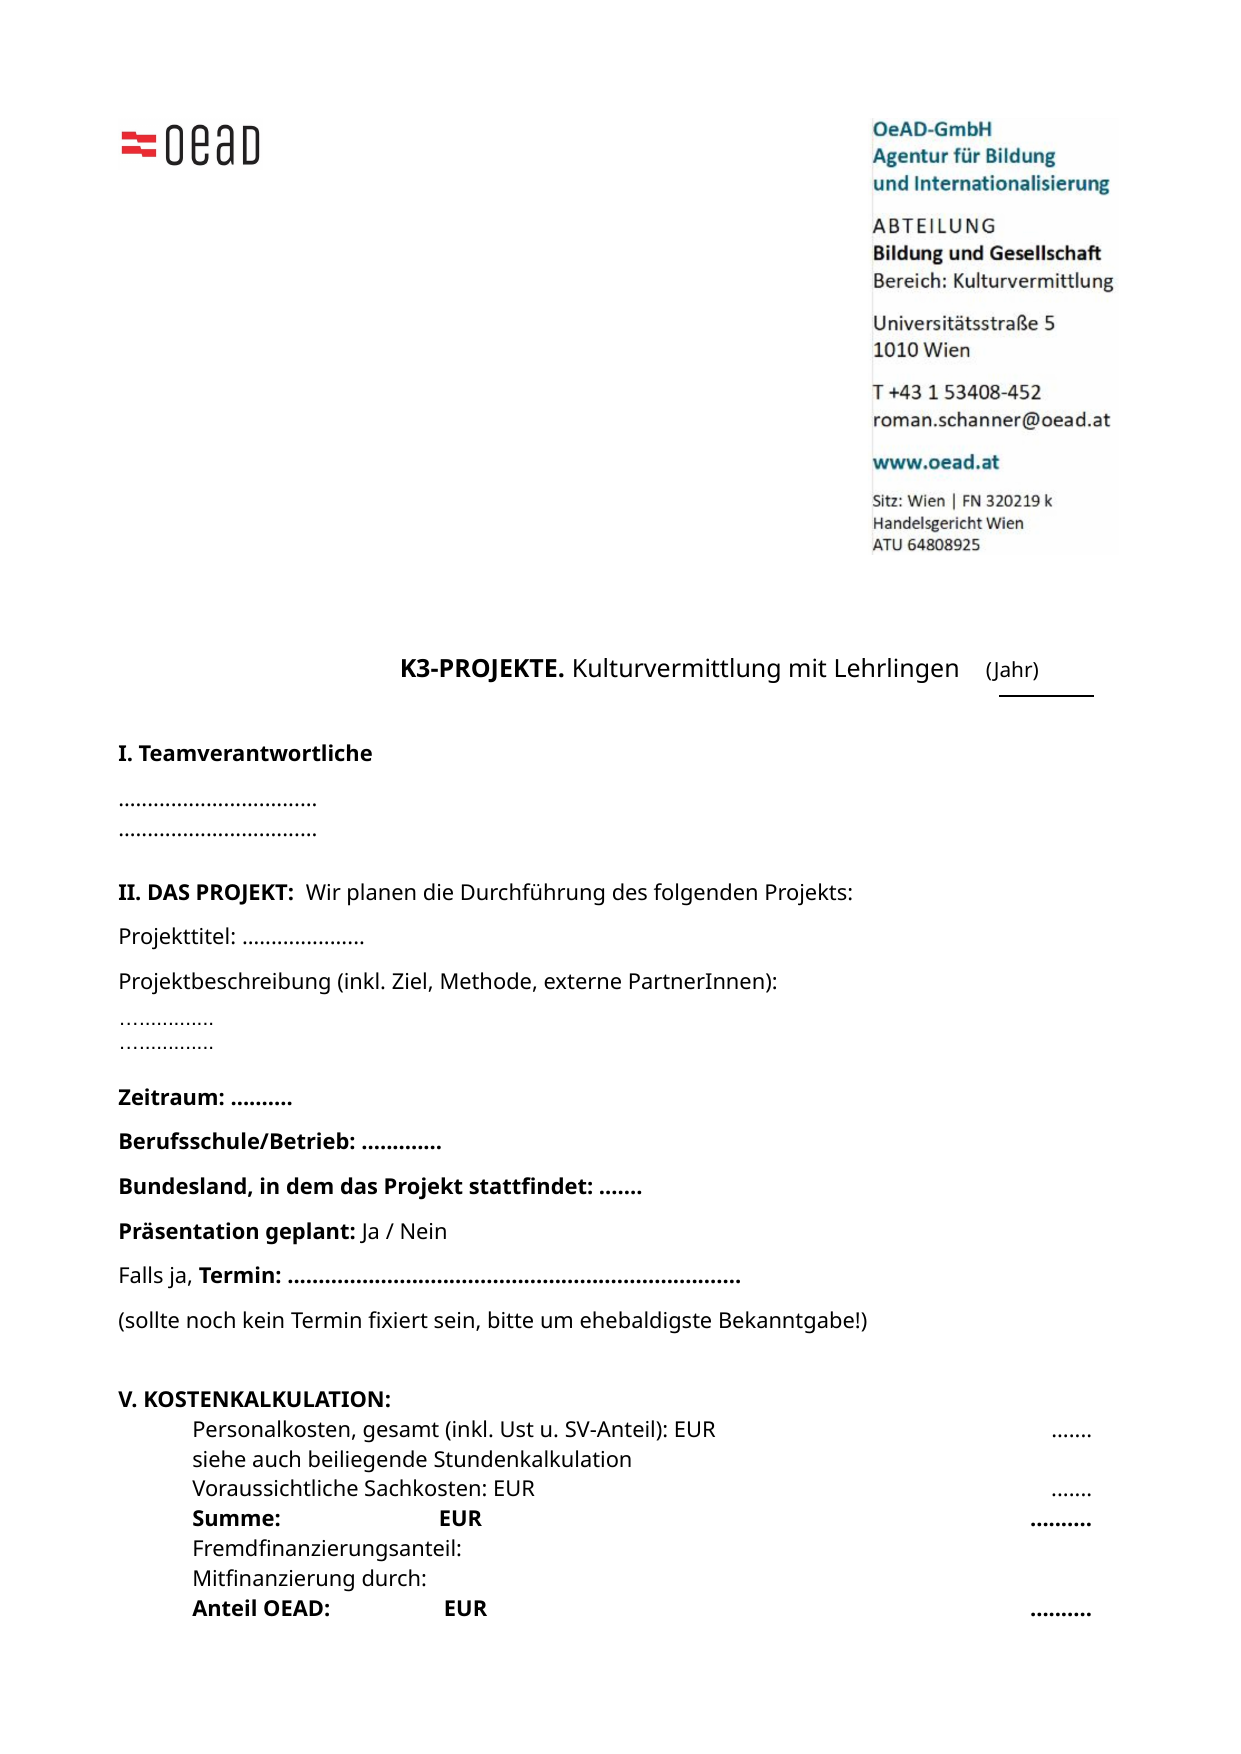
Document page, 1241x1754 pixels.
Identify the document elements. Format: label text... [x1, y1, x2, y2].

text Personalkosten, gesamt (inkl. Ust u. SV-Anteil): EUR ....... [192, 1414, 1122, 1443]
text Berufsschule/Betrieb: ….......... [118, 1126, 1122, 1156]
text …............................... [118, 783, 1122, 813]
text Summe: EUR …....... [192, 1503, 1122, 1533]
text Fremdfinanzierungsanteil: [192, 1533, 1122, 1563]
text …............................... [118, 813, 1122, 842]
text …............. [118, 1006, 1122, 1030]
text Zeitraum: …....... [118, 1082, 1122, 1111]
text V. KOSTENKALKULATION: [118, 1384, 1122, 1414]
text (sollte noch kein Termin fixiert sein, bitte um ehebaldigste Bekanntgabe!) [118, 1305, 1122, 1335]
text Mitfinanzierung durch: Anteil OEAD: EUR …....... [192, 1563, 1122, 1622]
text I. Teamverantwortliche [118, 738, 1122, 768]
text …............. [118, 1030, 1122, 1054]
text siehe auch beiliegende Stundenkalkulation [192, 1443, 1122, 1473]
text Projektbeschreibung (inkl. Ziel, Methode, externe PartnerInnen): [118, 966, 1122, 996]
text Bundesland, in dem das Projekt stattfindet: ….... [118, 1171, 1122, 1201]
text II. DAS PROJEKT: Wir planen die Durchführung des folgenden Projekts: [118, 877, 1122, 906]
text Projekttitel: ….................. [118, 921, 1122, 951]
text Präsentation geplant: Ja / Nein [118, 1216, 1122, 1246]
text Falls ja, Termin: ......................................................................... [118, 1260, 1122, 1290]
text K3-PROJEKTE. Kulturvermittlung mit Lehrlingen (Jahr) [118, 651, 1122, 685]
text Voraussichtliche Sachkosten: EUR ....... [192, 1473, 1122, 1503]
